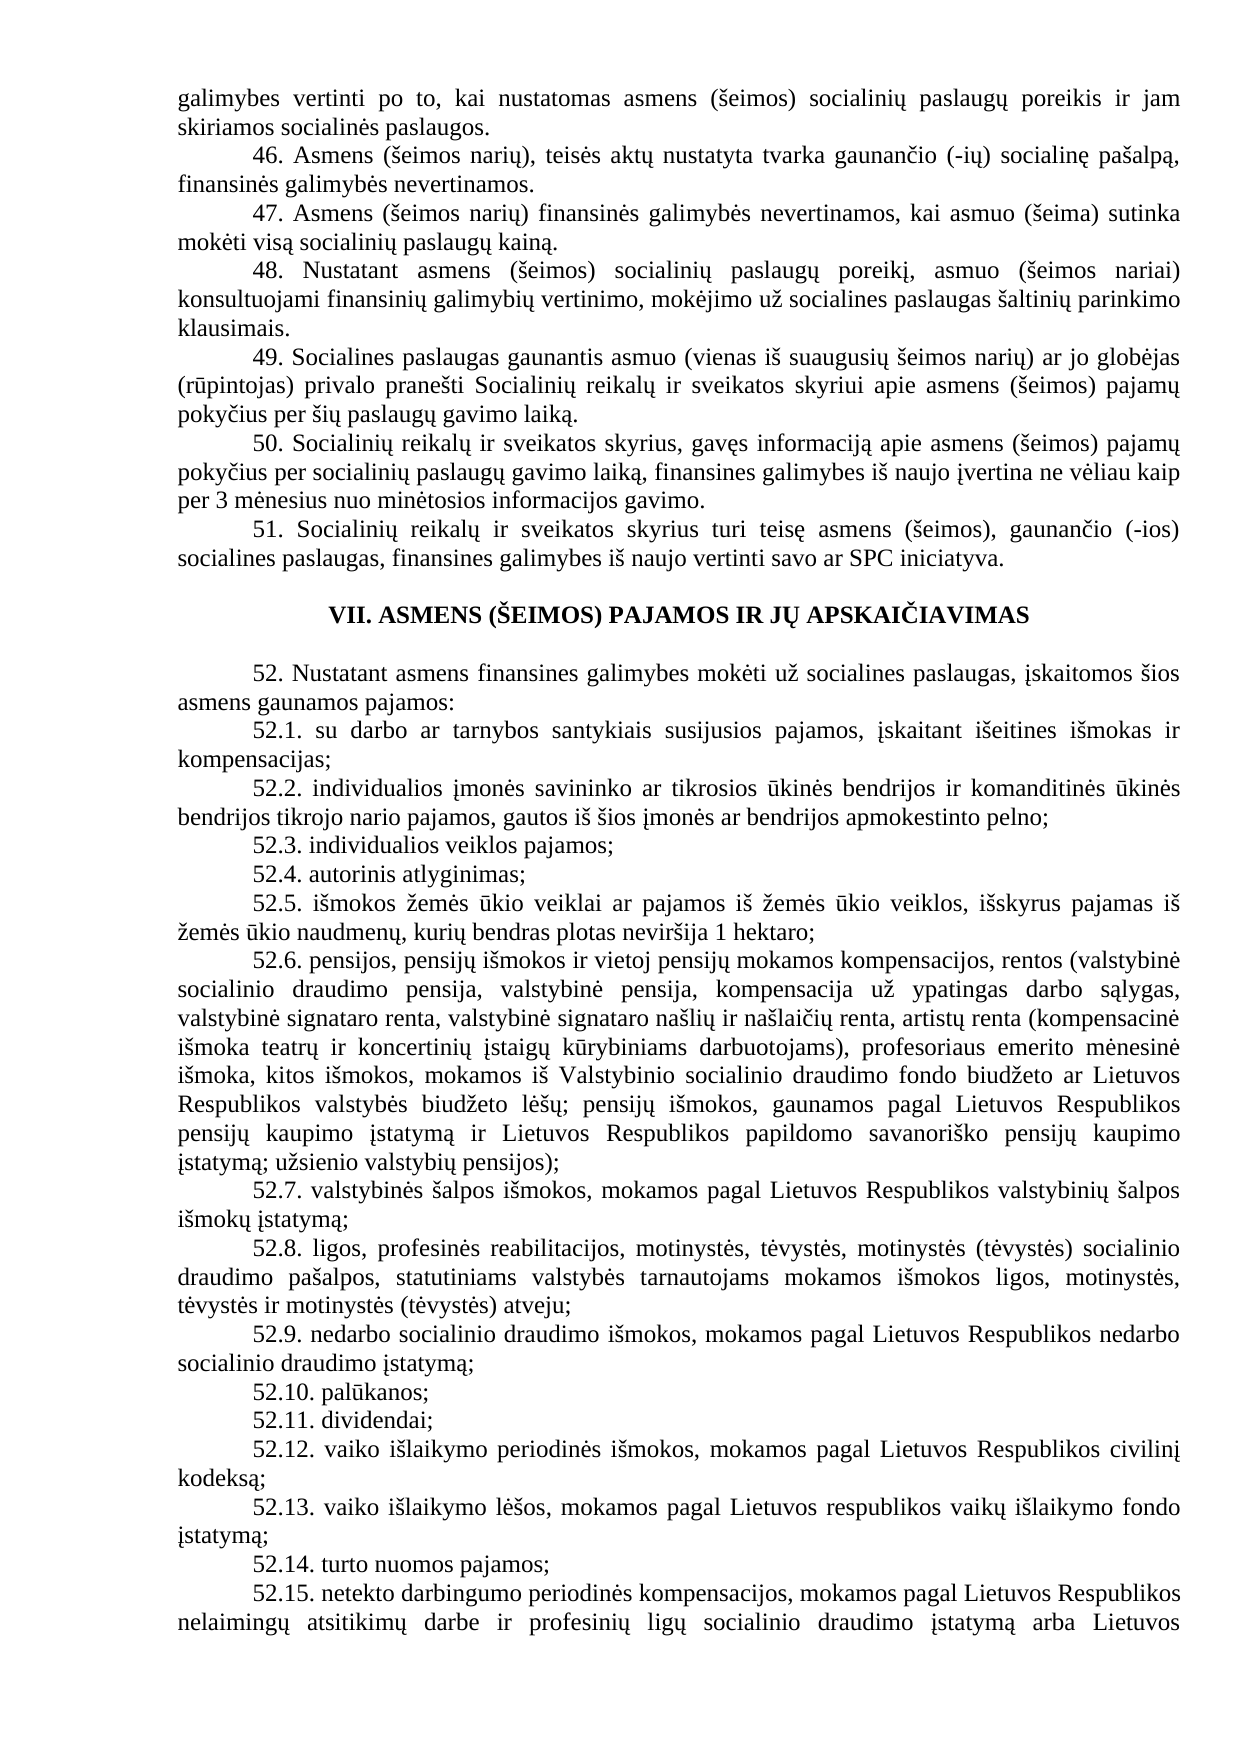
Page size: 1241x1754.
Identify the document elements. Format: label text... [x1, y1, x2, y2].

text 52.8. ligos, profesinės reabilitacijos, motinystės, tėvystės, motinystės (tėvystės) socialinio draudimo pašalpos, statutiniams valstybės tarnautojams mokamos išmokos ligos, motinystės, tėvystės ir motinystės (tėvystės) atveju; [177, 1233, 1181, 1319]
text 52.2. individualios įmonės savininko ar tikrosios ūkinės bendrijos ir komanditinės ūkinės bendrijos tikrojo nario pajamos, gautos iš šios įmonės ar bendrijos apmokestinto pelno; [177, 773, 1181, 831]
text 47. Asmens (šeimos narių) finansinės galimybės nevertinamos, kai asmuo (šeima) sutinka mokėti visą socialinių paslaugų kainą. [177, 198, 1181, 256]
text 52.15. netekto darbingumo periodinės kompensacijos, mokamos pagal Lietuvos Respublikos nelaimingų atsitikimų darbe ir profesinių ligų socialinio draudimo įstatymą arba Lietuvos [177, 1578, 1181, 1636]
text 52.7. valstybinės šalpos išmokos, mokamos pagal Lietuvos Respublikos valstybinių šalpos išmokų įstatymą; [177, 1176, 1181, 1233]
text 52.5. išmokos žemės ūkio veiklai ar pajamos iš žemės ūkio veiklos, išskyrus pajamas iš žemės ūkio naudmenų, kurių bendras plotas neviršija 1 hektaro; [177, 888, 1181, 946]
text 52.9. nedarbo socialinio draudimo išmokos, mokamos pagal Lietuvos Respublikos nedarbo socialinio draudimo įstatymą; [177, 1319, 1181, 1377]
text 49. Socialines paslaugas gaunantis asmuo (vienas iš suaugusių šeimos narių) ar jo globėjas (rūpintojas) privalo pranešti Socialinių reikalų ir sveikatos skyriui apie asmens (šeimos) pajamų pokyčius per šių paslaugų gavimo laiką. [177, 342, 1181, 428]
text 52.4. autorinis atlyginimas; [177, 859, 1181, 888]
text 52.14. turto nuomos pajamos; [177, 1549, 1181, 1578]
text 52.3. individualios veiklos pajamos; [177, 831, 1181, 859]
text 52. Nustatant asmens finansines galimybes mokėti už socialines paslaugas, įskaitomos šios asmens gaunamos pajamos: [177, 658, 1181, 716]
text 46. Asmens (šeimos narių), teisės aktų nustatyta tvarka gaunančio (-ių) socialinę pašalpą, finansinės galimybės nevertinamos. [177, 141, 1181, 198]
text 52.1. su darbo ar tarnybos santykiais susijusios pajamos, įskaitant išeitines išmokas ir kompensacijas; [177, 716, 1181, 773]
text 50. Socialinių reikalų ir sveikatos skyrius, gavęs informaciją apie asmens (šeimos) pajamų pokyčius per socialinių paslaugų gavimo laiką, finansines galimybes iš naujo įvertina ne vėliau kaip per 3 mėnesius nuo minėtosios informacijos gavimo. [177, 428, 1181, 514]
text 52.10. palūkanos; [177, 1377, 1181, 1406]
text 52.13. vaiko išlaikymo lėšos, mokamos pagal Lietuvos respublikos vaikų išlaikymo fondo įstatymą; [177, 1492, 1181, 1549]
text 51. Socialinių reikalų ir sveikatos skyrius turi teisę asmens (šeimos), gaunančio (-ios) socialines paslaugas, finansines galimybes iš naujo vertinti savo ar SPC iniciatyva. [177, 514, 1181, 572]
text 52.12. vaiko išlaikymo periodinės išmokos, mokamos pagal Lietuvos Respublikos civilinį kodeksą; [177, 1434, 1181, 1492]
text 52.6. pensijos, pensijų išmokos ir vietoj pensijų mokamos kompensacijos, rentos (valstybinė socialinio draudimo pensija, valstybinė pensija, kompensacija už ypatingas darbo sąlygas, valstybinė signataro renta, valstybinė signataro našlių ir našlaičių renta, artistų renta (kompensacinė išmoka teatrų ir koncertinių įstaigų kūrybiniams darbuotojams), profesoriaus emerito mėnesinė išmoka, kitos išmokos, mokamos iš Valstybinio socialinio draudimo fondo biudžeto ar Lietuvos Respublikos valstybės biudžeto lėšų; pensijų išmokos, gaunamos pagal Lietuvos Respublikos pensijų kaupimo įstatymą ir Lietuvos Respublikos papildomo savanoriško pensijų kaupimo įstatymą; užsienio valstybių pensijos); [177, 946, 1181, 1176]
text galimybes vertinti po to, kai nustatomas asmens (šeimos) socialinių paslaugų poreikis ir jam skiriamos socialinės paslaugos. [177, 83, 1181, 141]
text 48. Nustatant asmens (šeimos) socialinių paslaugų poreikį, asmuo (šeimos nariai) konsultuojami finansinių galimybių vertinimo, mokėjimo už socialines paslaugas šaltinių parinkimo klausimais. [177, 256, 1181, 342]
text VII. ASMENS (ŠEIMOS) PAJAMOS IR JŲ APSKAIČIAVIMAS [177, 601, 1181, 629]
text 52.11. dividendai; [177, 1406, 1181, 1434]
